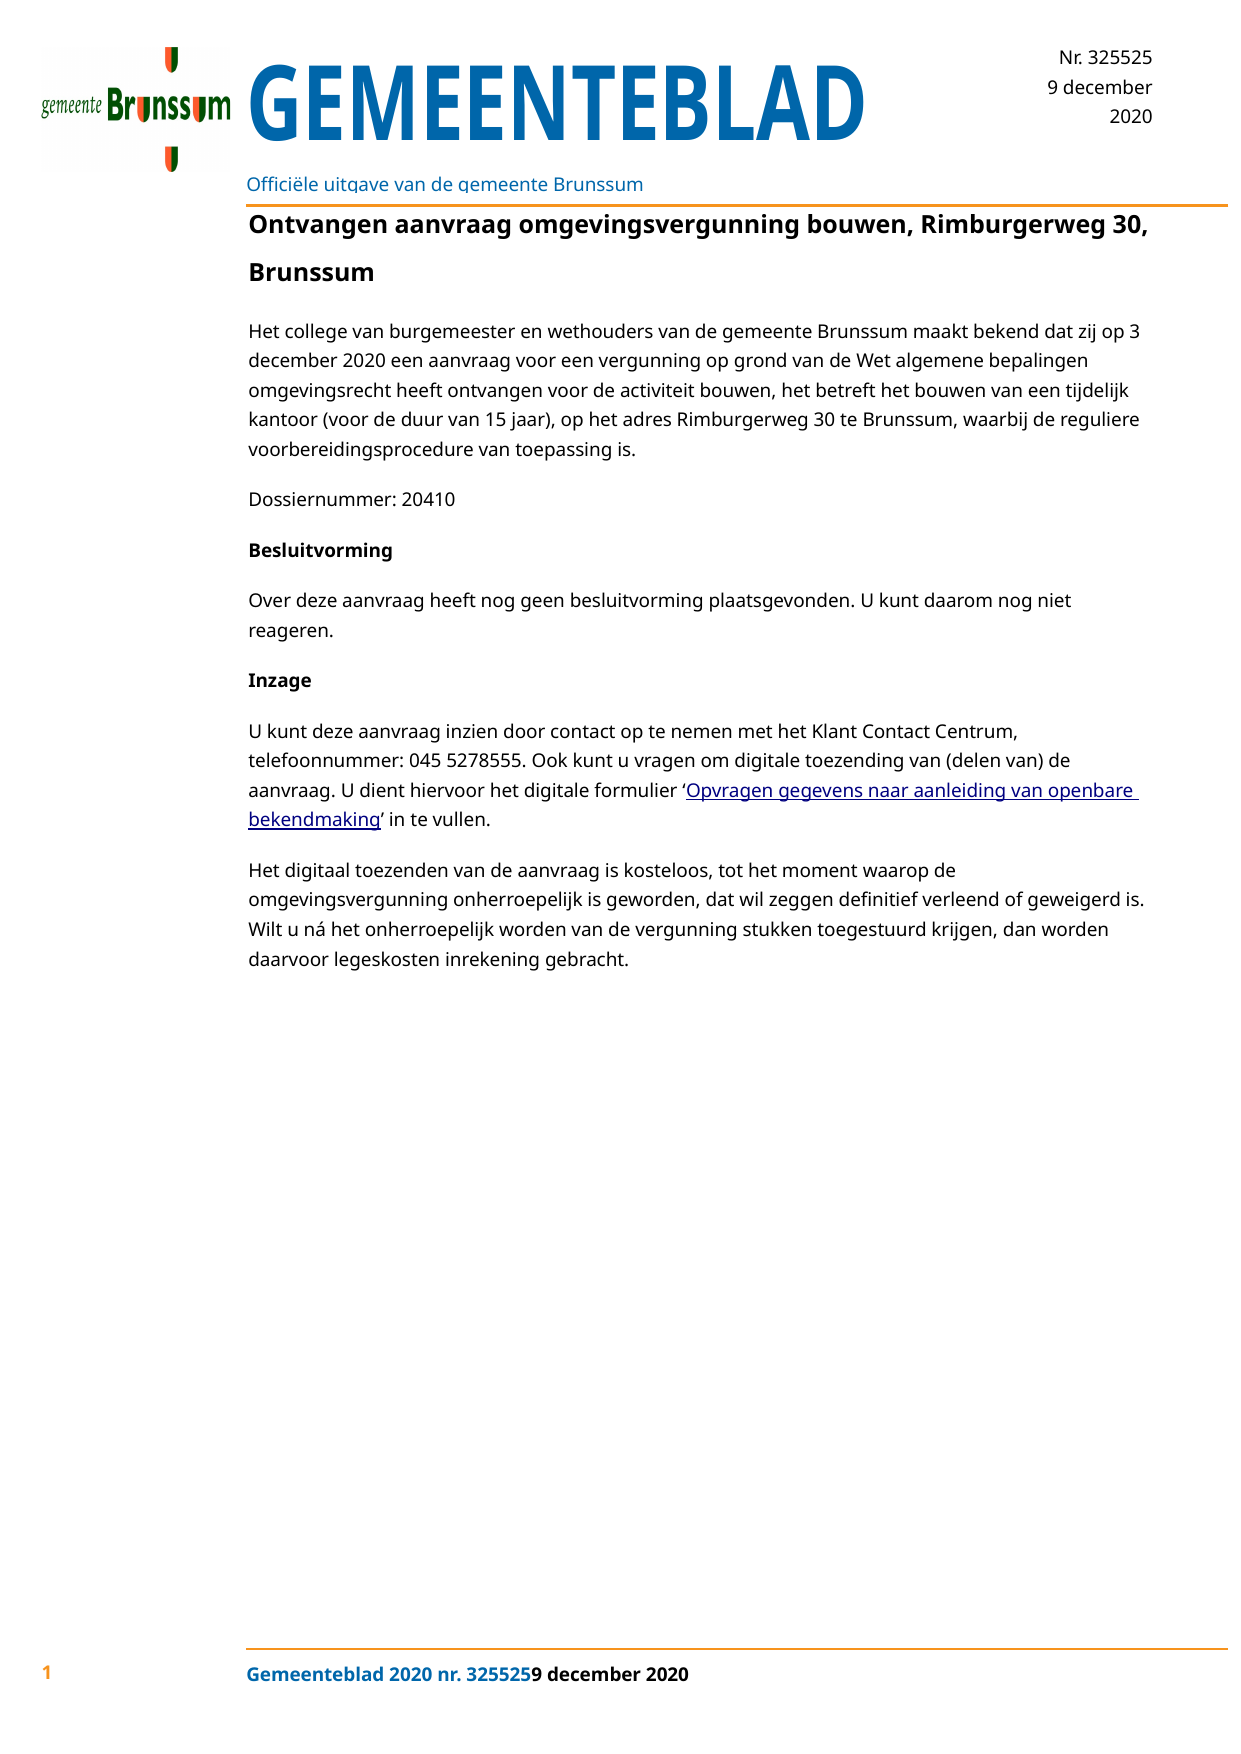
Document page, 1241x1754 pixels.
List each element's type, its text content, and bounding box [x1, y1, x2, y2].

text U kunt deze aanvraag inzien door contact op te nemen met het Klant Contact Centrum, telefoonnummer: 045 5278555. Ook kunt u vragen om digitale toezending van (delen van) de aanvraag. U dient hiervoor het digitale formulier ‘Opvragen gegevens naar aanleiding van openbare bekendmaking’ in te vullen. [248, 718, 1152, 832]
picture [41, 47, 231, 172]
text Het college van burgemeester en wethouders van de gemeente Brunssum maakt bekend dat zij op 3 december 2020 een aanvraag voor een vergunning op grond van de Wet algemene bepalingen omgevingsrecht heeft ontvangen voor de activiteit bouwen, het betreft het bouwen van een tijdelijk kantoor (voor de duur van 15 jaar), op het adres Rimburgerweg 30 te Brunssum, waarbij de reguliere voorbereidingsprocedure van toepassing is. [248, 318, 1152, 462]
text Dossiernummer: 20410 [248, 487, 1152, 512]
text Inzage [248, 667, 1152, 693]
text Besluitvorming [248, 537, 1152, 563]
text Ontvangen aanvraag omgevingsvergunning bouwen, Rimburgerweg 30, Brunssum [248, 207, 1152, 288]
text Het digitaal toezenden van de aanvraag is kosteloos, tot het moment waarop de omgevingsvergunning onherroepelijk is geworden, dat wil zeggen definitief verleend of geweigerd is. Wilt u ná het onherroepelijk worden van de vergunning stukken toegestuurd krijgen, dan worden daarvoor legeskosten inrekening gebracht. [248, 857, 1152, 972]
text Over deze aanvraag heeft nog geen besluitvorming plaatsgevonden. U kunt daarom nog niet reageren. [248, 587, 1152, 643]
